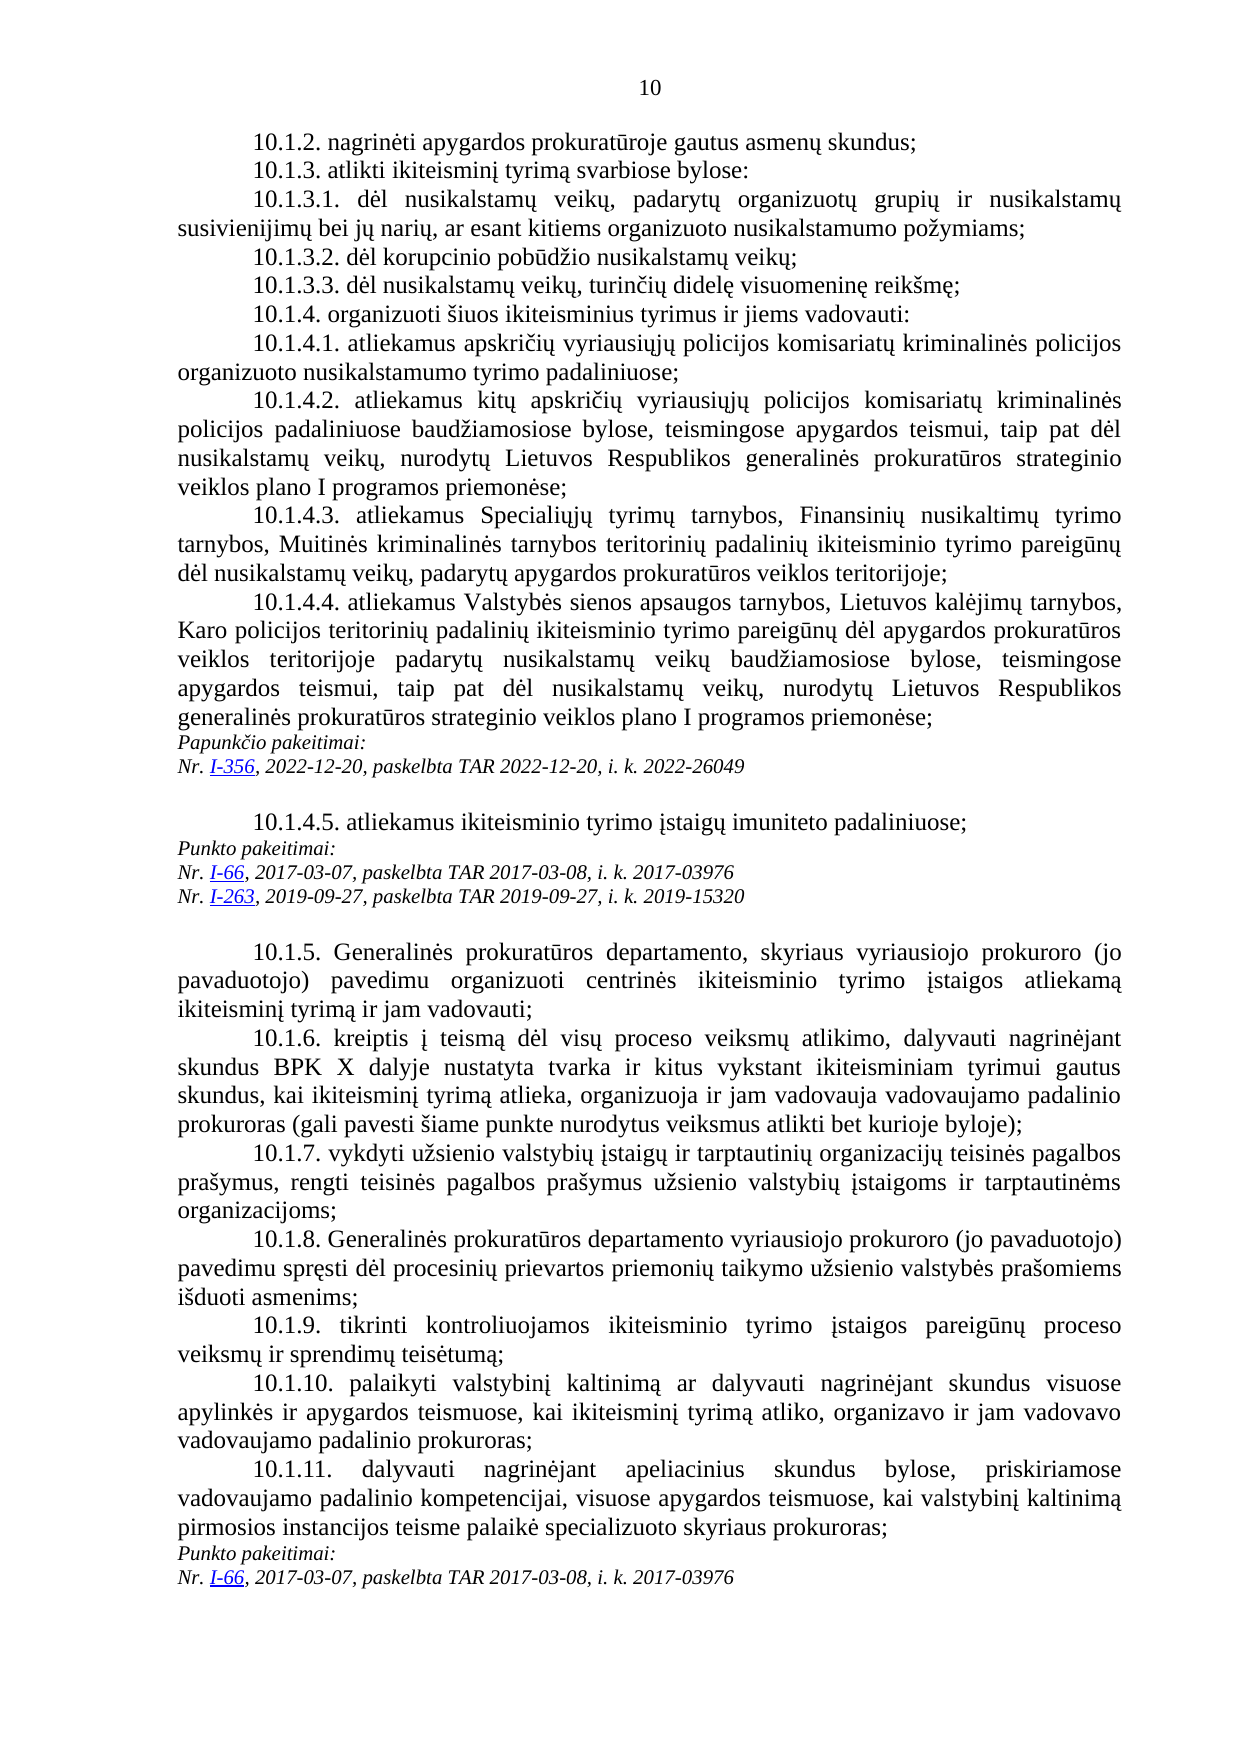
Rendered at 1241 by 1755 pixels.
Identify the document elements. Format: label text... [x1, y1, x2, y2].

text 10.1.3.1. dėl nusikalstamų veikų, padarytų organizuotų grupių ir nusikalstamų susivienijimų bei jų narių, ar esant kitiems organizuoto nusikalstamumo požymiams; [177, 184, 1122, 242]
text 10.1.4.2. atliekamus kitų apskričių vyriausiųjų policijos komisariatų kriminalinės policijos padaliniuose baudžiamosiose bylose, teismingose apygardos teismui, taip pat dėl nusikalstamų veikų, nurodytų Lietuvos Respublikos generalinės prokuratūros strateginio veiklos plano I programos priemonėse; [177, 385, 1122, 500]
text 10.1.3.3. dėl nusikalstamų veikų, turinčių didelę visuomeninę reikšmę; [177, 270, 1122, 299]
text 10.1.7. vykdyti užsienio valstybių įstaigų ir tarptautinių organizacijų teisinės pagalbos prašymus, rengti teisinės pagalbos prašymus užsienio valstybių įstaigoms ir tarptautinėms organizacijoms; [177, 1138, 1122, 1224]
text 10.1.4.5. atliekamus ikiteisminio tyrimo įstaigų imuniteto padaliniuose; [177, 807, 1122, 836]
text Nr. I-263, 2019-09-27, paskelbta TAR 2019-09-27, i. k. 2019-15320 [177, 884, 1122, 908]
text 10.1.9. tikrinti kontroliuojamos ikiteisminio tyrimo įstaigos pareigūnų proceso veiksmų ir sprendimų teisėtumą; [177, 1311, 1122, 1368]
text 10.1.3. atlikti ikiteisminį tyrimą svarbiose bylose: [177, 155, 1122, 184]
text Punkto pakeitimai: [177, 1541, 1122, 1565]
text 10.1.8. Generalinės prokuratūros departamento vyriausiojo prokuroro (jo pavaduotojo) pavedimu spręsti dėl procesinių prievartos priemonių taikymo užsienio valstybės prašomiems išduoti asmenims; [177, 1224, 1122, 1311]
text Nr. I-66, 2017-03-07, paskelbta TAR 2017-03-08, i. k. 2017-03976 [177, 860, 1122, 884]
text 10.1.11. dalyvauti nagrinėjant apeliacinius skundus bylose, priskiriamose vadovaujamo padalinio kompetencijai, visuose apygardos teismuose, kai valstybinį kaltinimą pirmosios instancijos teisme palaikė specializuoto skyriaus prokuroras; [177, 1454, 1122, 1541]
text 10.1.4.4. atliekamus Valstybės sienos apsaugos tarnybos, Lietuvos kalėjimų tarnybos, Karo policijos teritorinių padalinių ikiteisminio tyrimo pareigūnų dėl apygardos prokuratūros veiklos teritorijoje padarytų nusikalstamų veikų baudžiamosiose bylose, teismingose apygardos teismui, taip pat dėl nusikalstamų veikų, nurodytų Lietuvos Respublikos generalinės prokuratūros strateginio veiklos plano I programos priemonėse; [177, 587, 1122, 730]
text 10.1.10. palaikyti valstybinį kaltinimą ar dalyvauti nagrinėjant skundus visuose apylinkės ir apygardos teismuose, kai ikiteisminį tyrimą atliko, organizavo ir jam vadovavo vadovaujamo padalinio prokuroras; [177, 1368, 1122, 1454]
text 10.1.2. nagrinėti apygardos prokuratūroje gautus asmenų skundus; [177, 127, 1122, 155]
text 10.1.6. kreiptis į teismą dėl visų proceso veiksmų atlikimo, dalyvauti nagrinėjant skundus BPK X dalyje nustatyta tvarka ir kitus vykstant ikiteisminiam tyrimui gautus skundus, kai ikiteisminį tyrimą atlieka, organizuoja ir jam vadovauja vadovaujamo padalinio prokuroras (gali pavesti šiame punkte nurodytus veiksmus atlikti bet kurioje byloje); [177, 1023, 1122, 1138]
text Nr. I-66, 2017-03-07, paskelbta TAR 2017-03-08, i. k. 2017-03976 [177, 1565, 1122, 1589]
text 10.1.4.3. atliekamus Specialiųjų tyrimų tarnybos, Finansinių nusikaltimų tyrimo tarnybos, Muitinės kriminalinės tarnybos teritorinių padalinių ikiteisminio tyrimo pareigūnų dėl nusikalstamų veikų, padarytų apygardos prokuratūros veiklos teritorijoje; [177, 500, 1122, 587]
text 10.1.5. Generalinės prokuratūros departamento, skyriaus vyriausiojo prokuroro (jo pavaduotojo) pavedimu organizuoti centrinės ikiteisminio tyrimo įstaigos atliekamą ikiteisminį tyrimą ir jam vadovauti; [177, 937, 1122, 1023]
text Punkto pakeitimai: [177, 836, 1122, 860]
text 10.1.4. organizuoti šiuos ikiteisminius tyrimus ir jiems vadovauti: [177, 299, 1122, 328]
text 10.1.4.1. atliekamus apskričių vyriausiųjų policijos komisariatų kriminalinės policijos organizuoto nusikalstamumo tyrimo padaliniuose; [177, 328, 1122, 385]
text 10.1.3.2. dėl korupcinio pobūdžio nusikalstamų veikų; [177, 242, 1122, 270]
text Papunkčio pakeitimai: [177, 730, 1122, 754]
text Nr. I-356, 2022-12-20, paskelbta TAR 2022-12-20, i. k. 2022-26049 [177, 754, 1122, 778]
